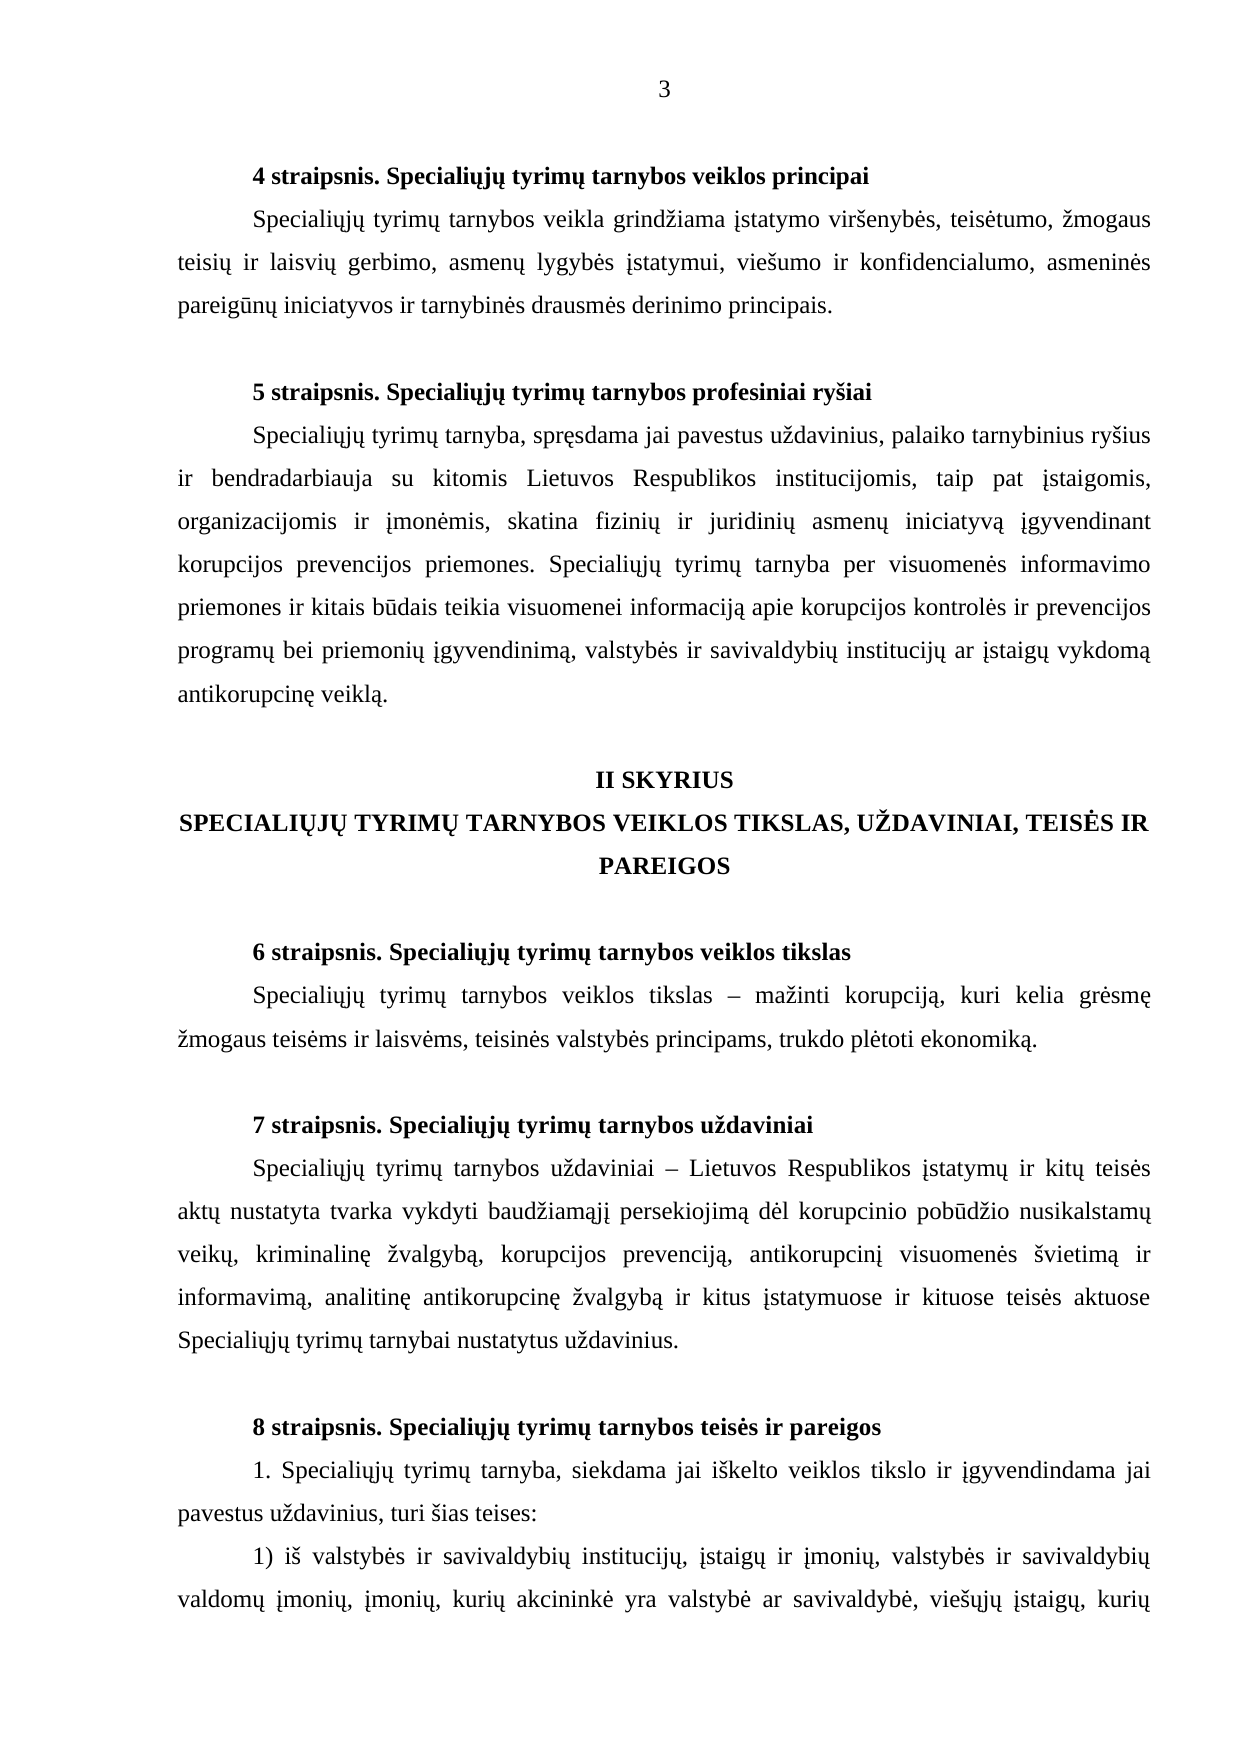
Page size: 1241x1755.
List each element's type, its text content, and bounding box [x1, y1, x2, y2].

text 6 straipsnis. Specialiųjų tyrimų tarnybos veiklos tikslas [177, 937, 1152, 966]
text Specialiųjų tyrimų tarnyba, spręsdama jai pavestus uždavinius, palaiko tarnybinius ryšius ir bendradarbiauja su kitomis Lietuvos Respublikos institucijomis, taip pat įstaigomis, organizacijomis ir įmonėmis, skatina fizinių ir juridinių asmenų iniciatyvą įgyvendinant korupcijos prevencijos priemones. Specialiųjų tyrimų tarnyba per visuomenės informavimo priemones ir kitais būdais teikia visuomenei informaciją apie korupcijos kontrolės ir prevencijos programų bei priemonių įgyvendinimą, valstybės ir savivaldybių institucijų ar įstaigų vykdomą antikorupcinę veiklą. [177, 420, 1152, 707]
text 1) iš valstybės ir savivaldybių institucijų, įstaigų ir įmonių, valstybės ir savivaldybių valdomų įmonių, įmonių, kurių akcininkė yra valstybė ar savivaldybė, viešųjų įstaigų, kurių [177, 1541, 1152, 1613]
text II SKYRIUS [177, 765, 1152, 794]
text 7 straipsnis. Specialiųjų tyrimų tarnybos uždaviniai [177, 1110, 1152, 1139]
text Specialiųjų tyrimų tarnybos veikla grindžiama įstatymo viršenybės, teisėtumo, žmogaus teisių ir laisvių gerbimo, asmenų lygybės įstatymui, viešumo ir konfidencialumo, asmeninės pareigūnų iniciatyvos ir tarnybinės drausmės derinimo principais. [177, 204, 1152, 319]
text 1. Specialiųjų tyrimų tarnyba, siekdama jai iškelto veiklos tikslo ir įgyvendindama jai pavestus uždavinius, turi šias teises: [177, 1455, 1152, 1527]
text Specialiųjų tyrimų tarnybos veiklos tikslas – mažinti korupciją, kuri kelia grėsmę žmogaus teisėms ir laisvėms, teisinės valstybės principams, trukdo plėtoti ekonomiką. [177, 981, 1152, 1052]
text 8 straipsnis. Specialiųjų tyrimų tarnybos teisės ir pareigos [177, 1412, 1152, 1441]
text Specialiųjų tyrimų tarnybos uždaviniai – Lietuvos Respublikos įstatymų ir kitų teisės aktų nustatyta tvarka vykdyti baudžiamąjį persekiojimą dėl korupcinio pobūdžio nusikalstamų veikų, kriminalinę žvalgybą, korupcijos prevenciją, antikorupcinį visuomenės švietimą ir informavimą, analitinę antikorupcinę žvalgybą ir kitus įstatymuose ir kituose teisės aktuose Specialiųjų tyrimų tarnybai nustatytus uždavinius. [177, 1153, 1152, 1354]
text 4 straipsnis. Specialiųjų tyrimų tarnybos veiklos principai [177, 161, 1152, 190]
text 5 straipsnis. Specialiųjų tyrimų tarnybos profesiniai ryšiai [177, 377, 1152, 406]
text SPECIALIŲJŲ TYRIMŲ TARNYBOS VEIKLOS TIKSLAS, UŽDAVINIAI, TEISĖS IR PAREIGOS [177, 808, 1152, 880]
